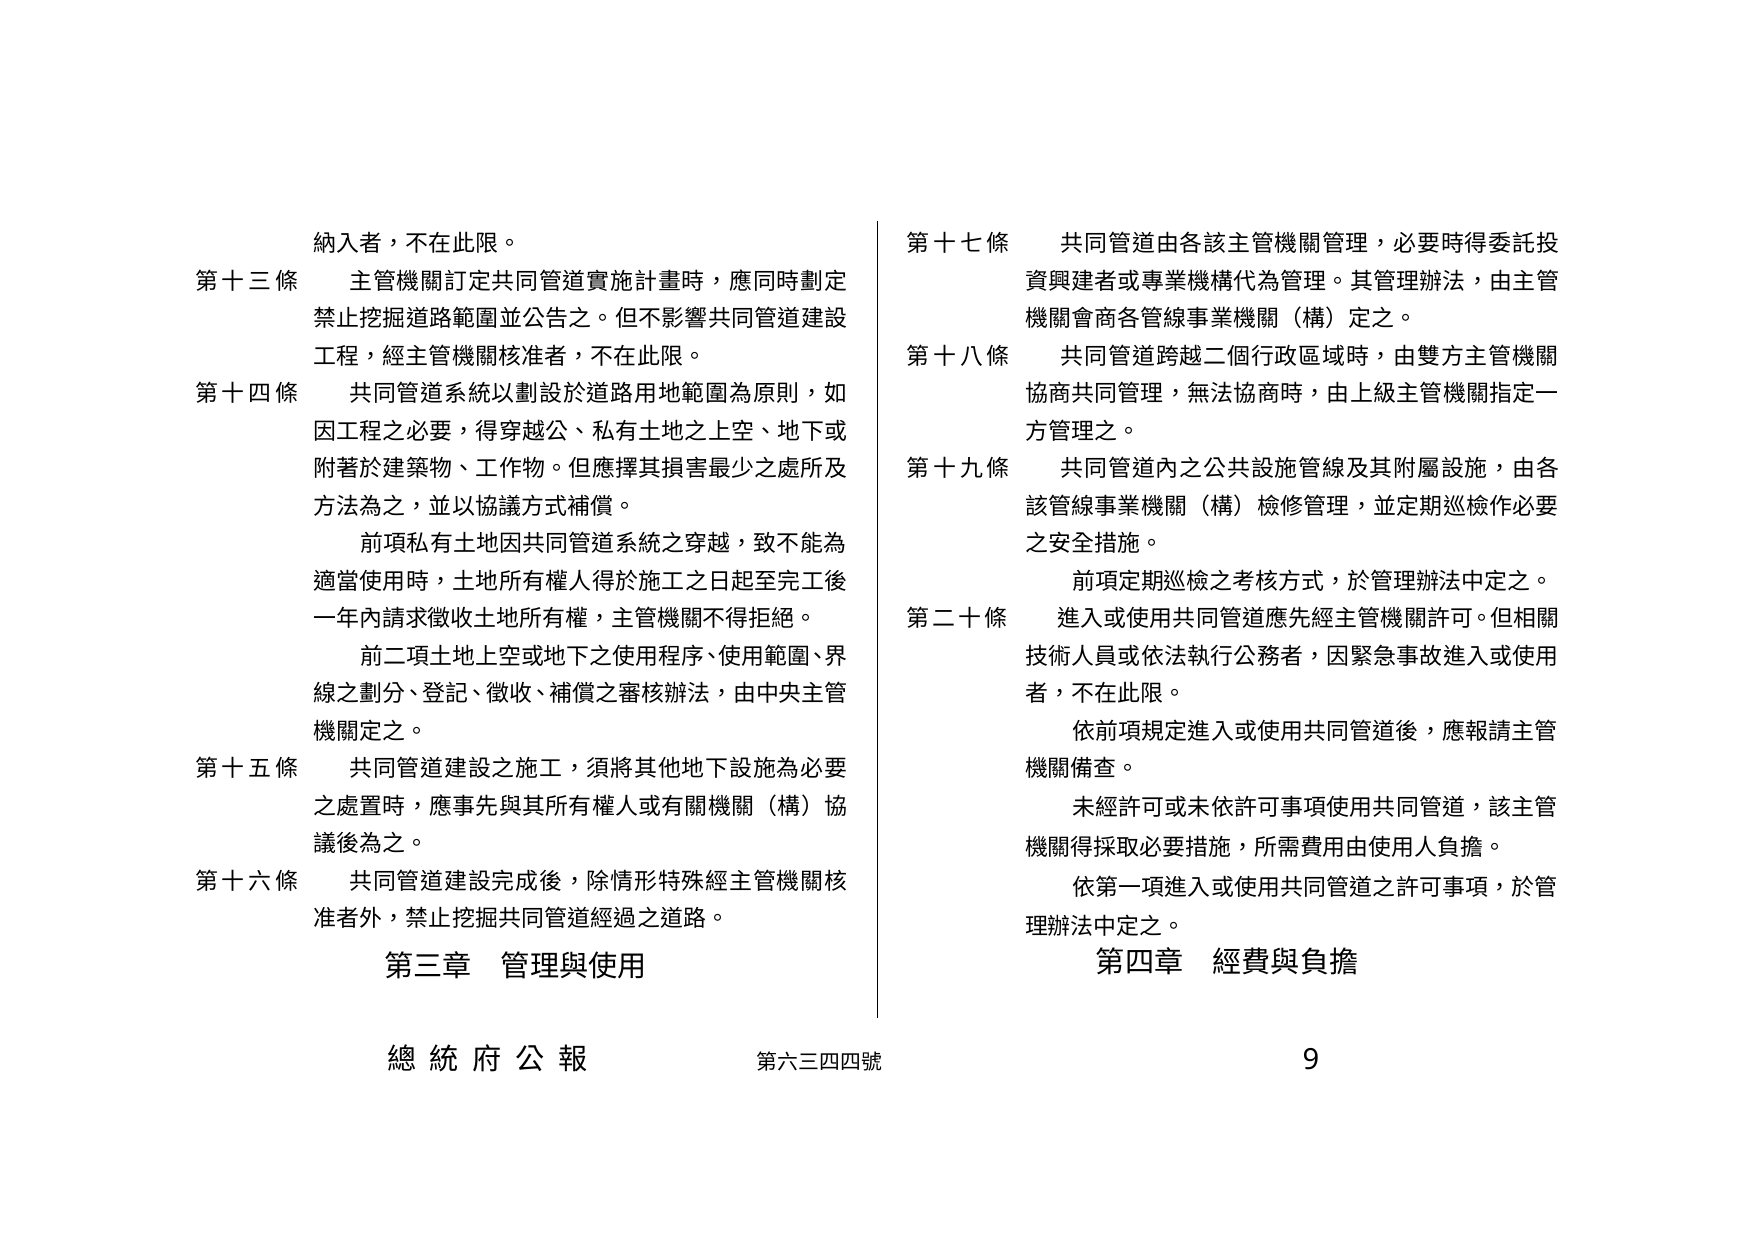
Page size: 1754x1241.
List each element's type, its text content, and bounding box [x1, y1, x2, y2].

text 前二項土地上空或地下之使用程序、使用範圍、界線之劃分、登記、徵收、補償之審核辦法，由中央主管機關定之。 [313, 634, 847, 747]
text 第十四條 共同管道系統以劃設於道路用地範圍為原則，如因工程之必要，得穿越公、私有土地之上空、地下或附著於建築物、工作物。但應擇其損害最少之處所及方法為之，並以協議方式補償。 [195, 372, 847, 522]
text 第十三條 主管機關訂定共同管道實施計畫時，應同時劃定禁止挖掘道路範圍並公告之。但不影響共同管道建設工程，經主管機關核准者，不在此限。 [195, 259, 847, 372]
text 前項定期巡檢之考核方式，於管理辦法中定之。 [1025, 559, 1559, 597]
text 第十五條 共同管道建設之施工，須將其他地下設施為必要之處置時，應事先與其所有權人或有關機關（構）協議後為之。 [195, 747, 847, 859]
text 第十七條 共同管道由各該主管機關管理，必要時得委託投資興建者或專業機構代為管理。其管理辦法，由主管機關會商各管線事業機關（構）定之。 [907, 222, 1559, 334]
text 前項私有土地因共同管道系統之穿越，致不能為適當使用時，土地所有權人得於施工之日起至完工後一年內請求徵收土地所有權，主管機關不得拒絕。 [313, 522, 847, 634]
text 第三章 管理與使用 [195, 947, 847, 984]
text 依前項規定進入或使用共同管道後，應報請主管機關備查。 [1025, 709, 1559, 784]
text 第四章 經費與負擔 [907, 942, 1559, 980]
text 納入者，不在此限。 [195, 222, 847, 259]
text 第十九條 共同管道內之公共設施管線及其附屬設施，由各該管線事業機關（構）檢修管理，並定期巡檢作必要之安全措施。 [907, 447, 1559, 559]
text 第二十條 進入或使用共同管道應先經主管機關許可。但相關技術人員或依法執行公務者，因緊急事故進入或使用者，不在此限。 [907, 597, 1559, 709]
text 第十八條 共同管道跨越二個行政區域時，由雙方主管機關協商共同管理，無法協商時，由上級主管機關指定一方管理之。 [907, 334, 1559, 447]
text 未經許可或未依許可事項使用共同管道，該主管機關得採取必要措施，所需費用由使用人負擔。 [1025, 784, 1559, 863]
text 第十六條 共同管道建設完成後，除情形特殊經主管機關核准者外，禁止挖掘共同管道經過之道路。 [195, 859, 847, 934]
text 依第一項進入或使用共同管道之許可事項，於管理辦法中定之。 [1025, 863, 1559, 942]
